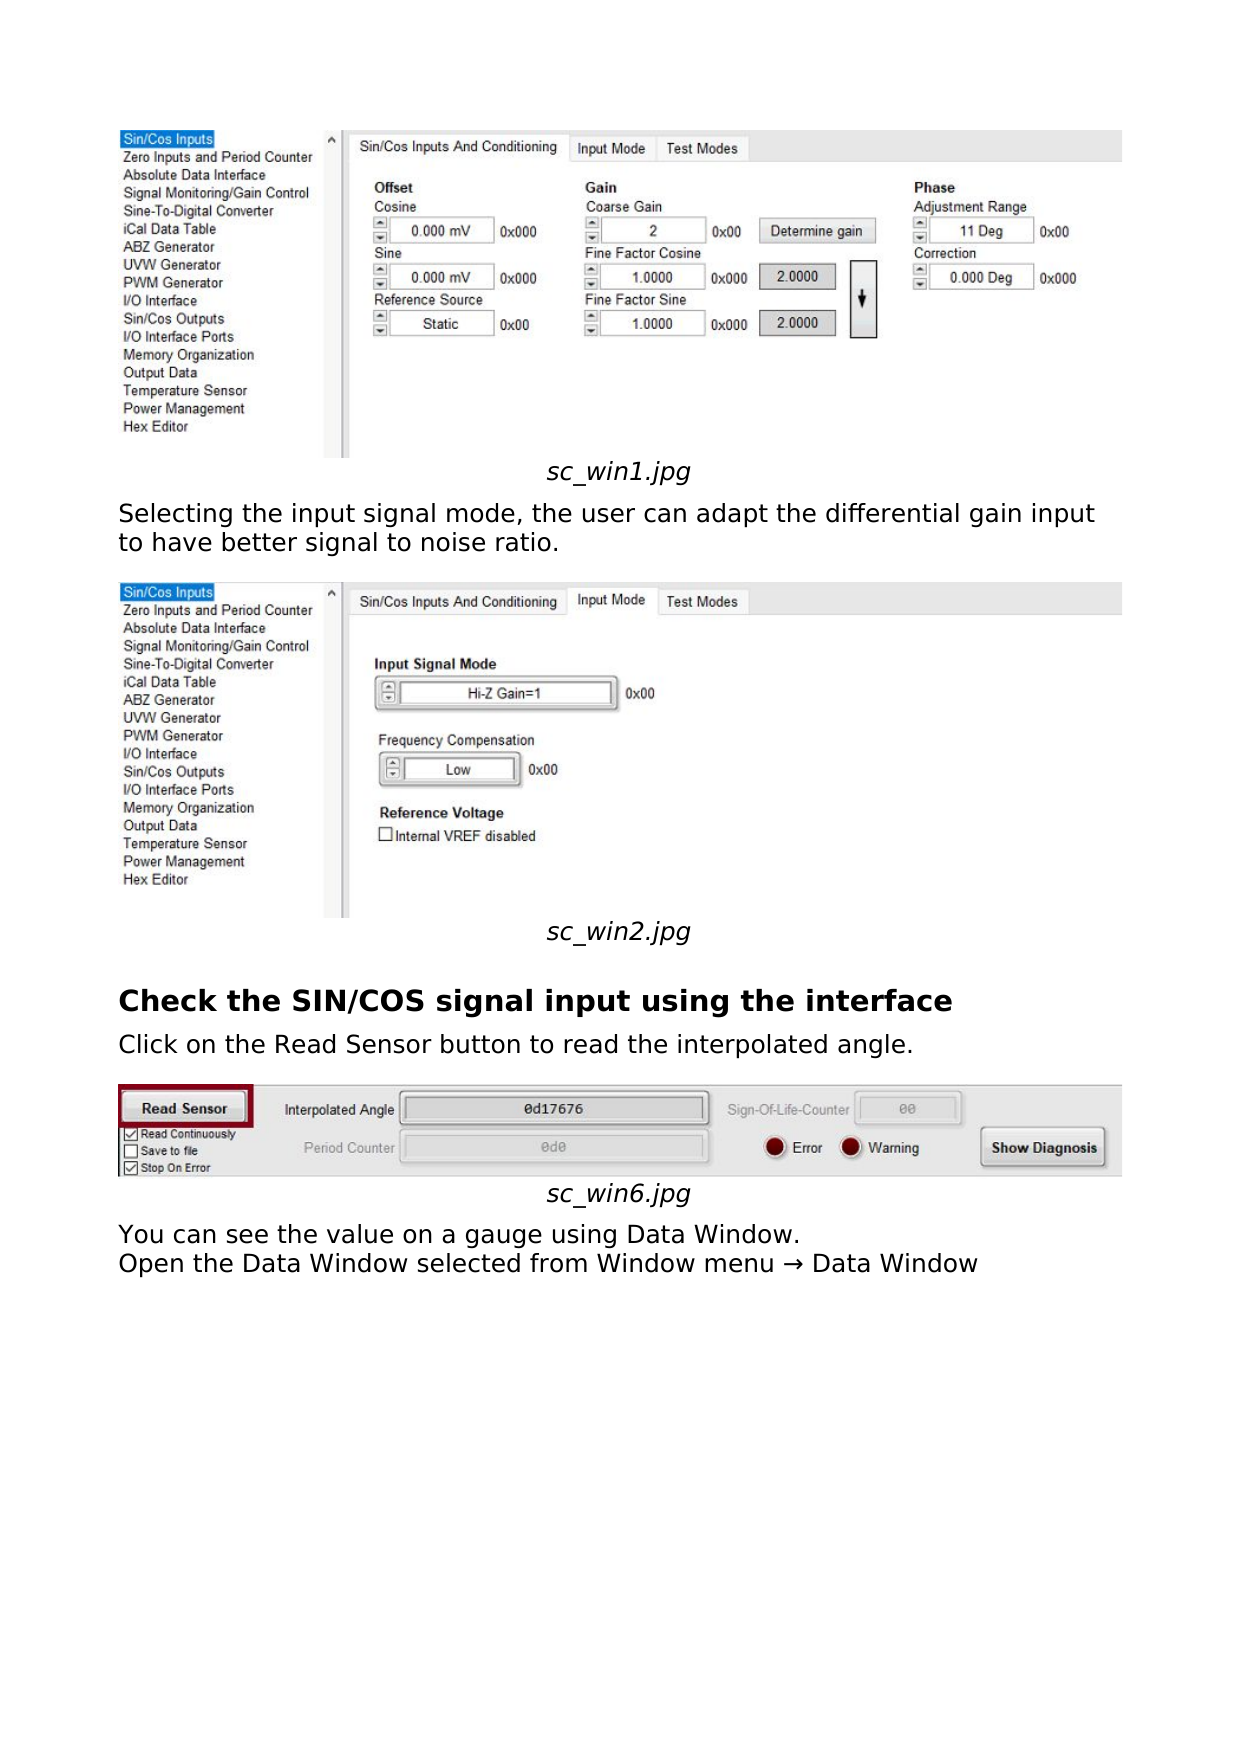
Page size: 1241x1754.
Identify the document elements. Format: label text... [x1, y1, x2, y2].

text sc_win2.jpg [118, 918, 1122, 947]
picture [118, 1084, 1123, 1179]
text sc_win1.jpg [118, 458, 1122, 487]
text Click on the Read Sensor button to read the interpolated angle. [118, 1031, 1122, 1060]
picture [118, 130, 1123, 458]
picture [118, 582, 1123, 918]
text Selecting the input signal mode, the user can adapt the differential gain input to have better signal to noise ratio. [118, 499, 1122, 557]
subtitle Check the SIN/COS signal input using the interface [118, 984, 1122, 1018]
text You can see the value on a gauge using Data Window. Open the Data Window selected from Window menu → Data Window [118, 1221, 1122, 1279]
text sc_win6.jpg [118, 1179, 1122, 1208]
